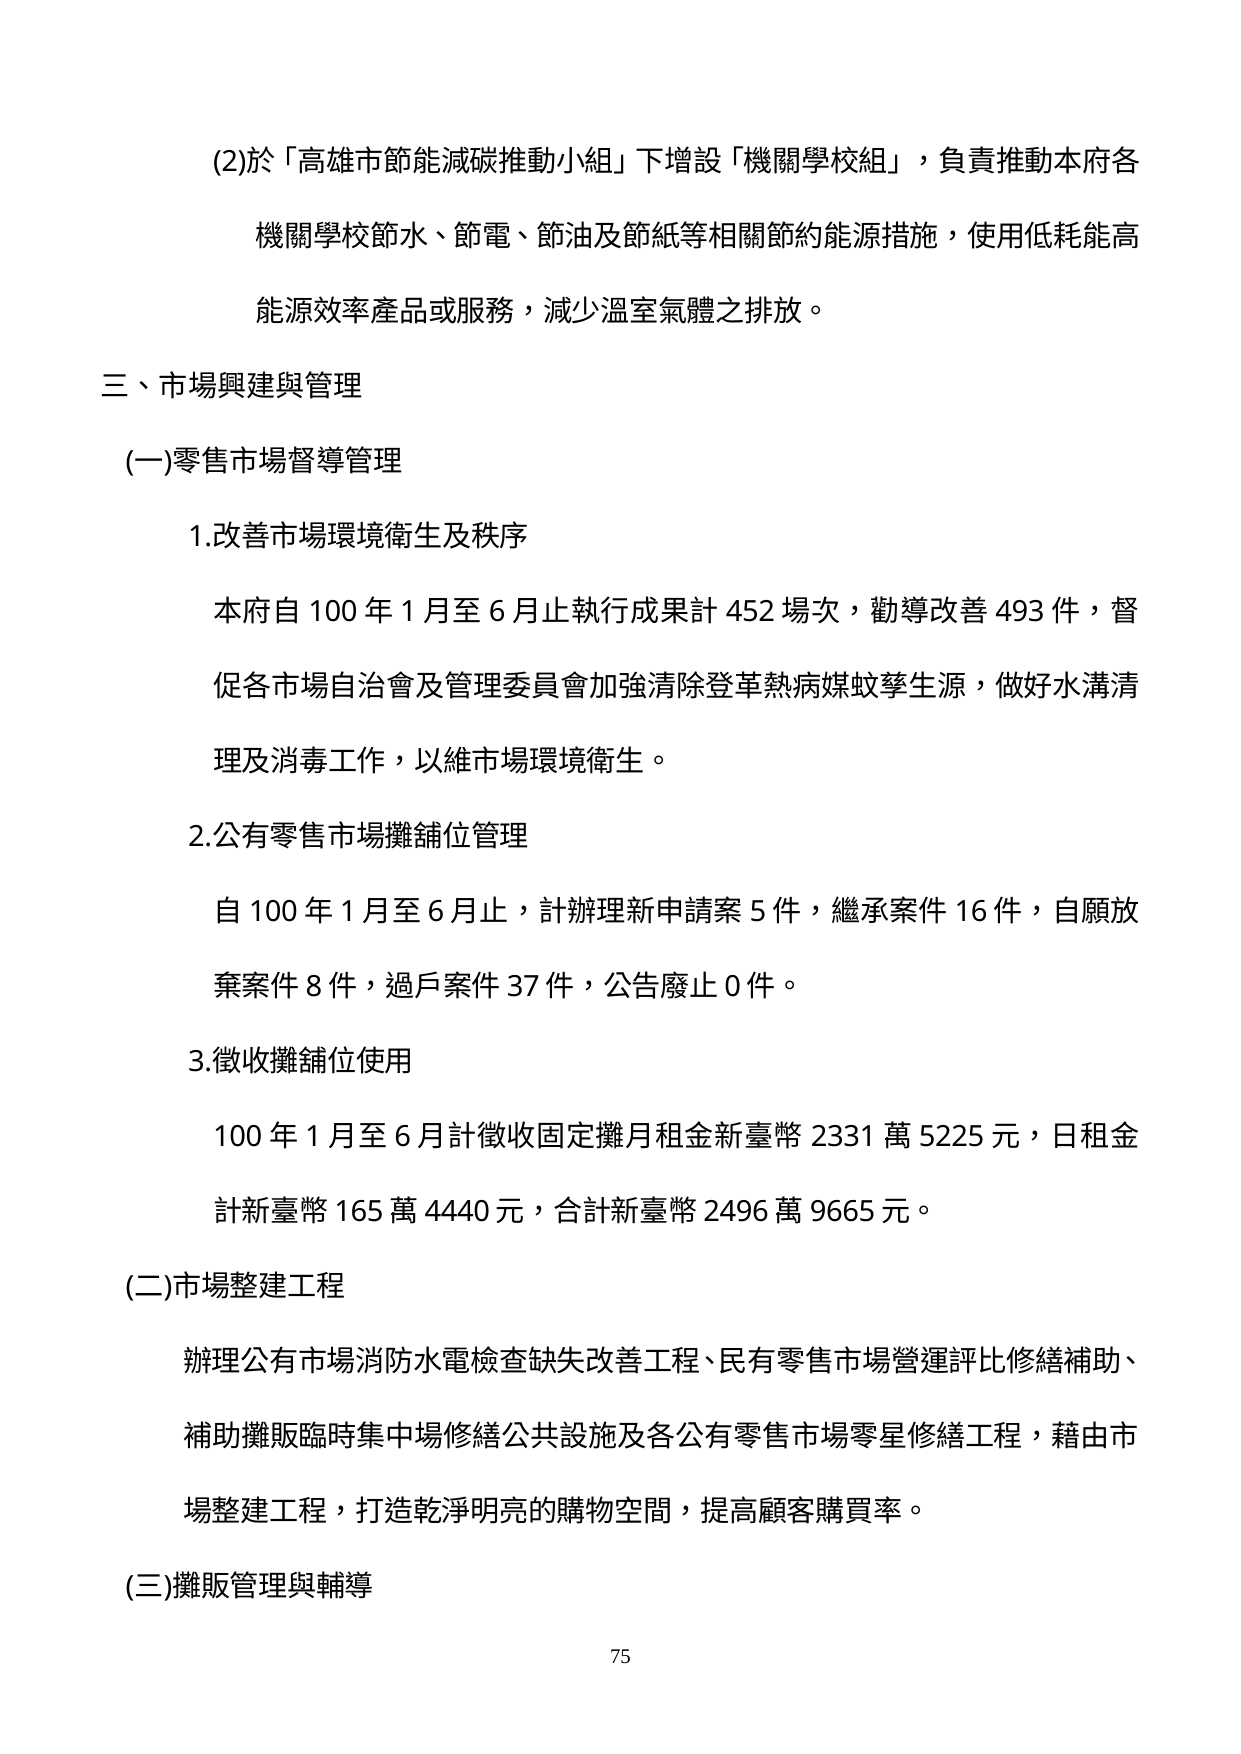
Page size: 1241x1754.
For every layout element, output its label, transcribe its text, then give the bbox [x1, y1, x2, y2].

text (三)攤販管理與輔導 [125, 1546, 1140, 1621]
text (一)零售市場督導管理 [125, 421, 1140, 496]
text (二)市場整建工程 [125, 1246, 1140, 1321]
text 本府自100年1月至6月止執行成果計452場次，勸導改善493件，督促各市場自治會及管理委員會加強清除登革熱病媒蚊孳生源，做好水溝清理及消毒工作，以維市場環境衛生。 [213, 571, 1140, 796]
text 自100年1月至6月止，計辦理新申請案5件，繼承案件16件，自願放棄案件8件，過戶案件37件，公告廢止0件。 [213, 871, 1140, 1021]
text 辦理公有市場消防水電檢查缺失改善工程、民有零售市場營運評比修繕補助、補助攤販臨時集中場修繕公共設施及各公有零售市場零星修繕工程，藉由市場整建工程，打造乾淨明亮的購物空間，提高顧客購買率。 [183, 1321, 1140, 1546]
text 1.改善市場環境衛生及秩序 [188, 496, 1140, 571]
text 100年1月至6月計徵收固定攤月租金新臺幣2331萬5225元，日租金計新臺幣165萬4440元，合計新臺幣2496萬9665元。 [213, 1096, 1140, 1246]
text 2.公有零售市場攤舖位管理 [188, 796, 1140, 871]
text 三、市場興建與管理 [100, 346, 1140, 421]
text 3.徵收攤舖位使用 [188, 1021, 1140, 1096]
text (2)於「高雄市節能減碳推動小組」下增設「機關學校組」，負責推動本府各機關學校節水、節電、節油及節紙等相關節約能源措施，使用低耗能高能源效率產品或服務，減少溫室氣體之排放。 [213, 121, 1140, 346]
